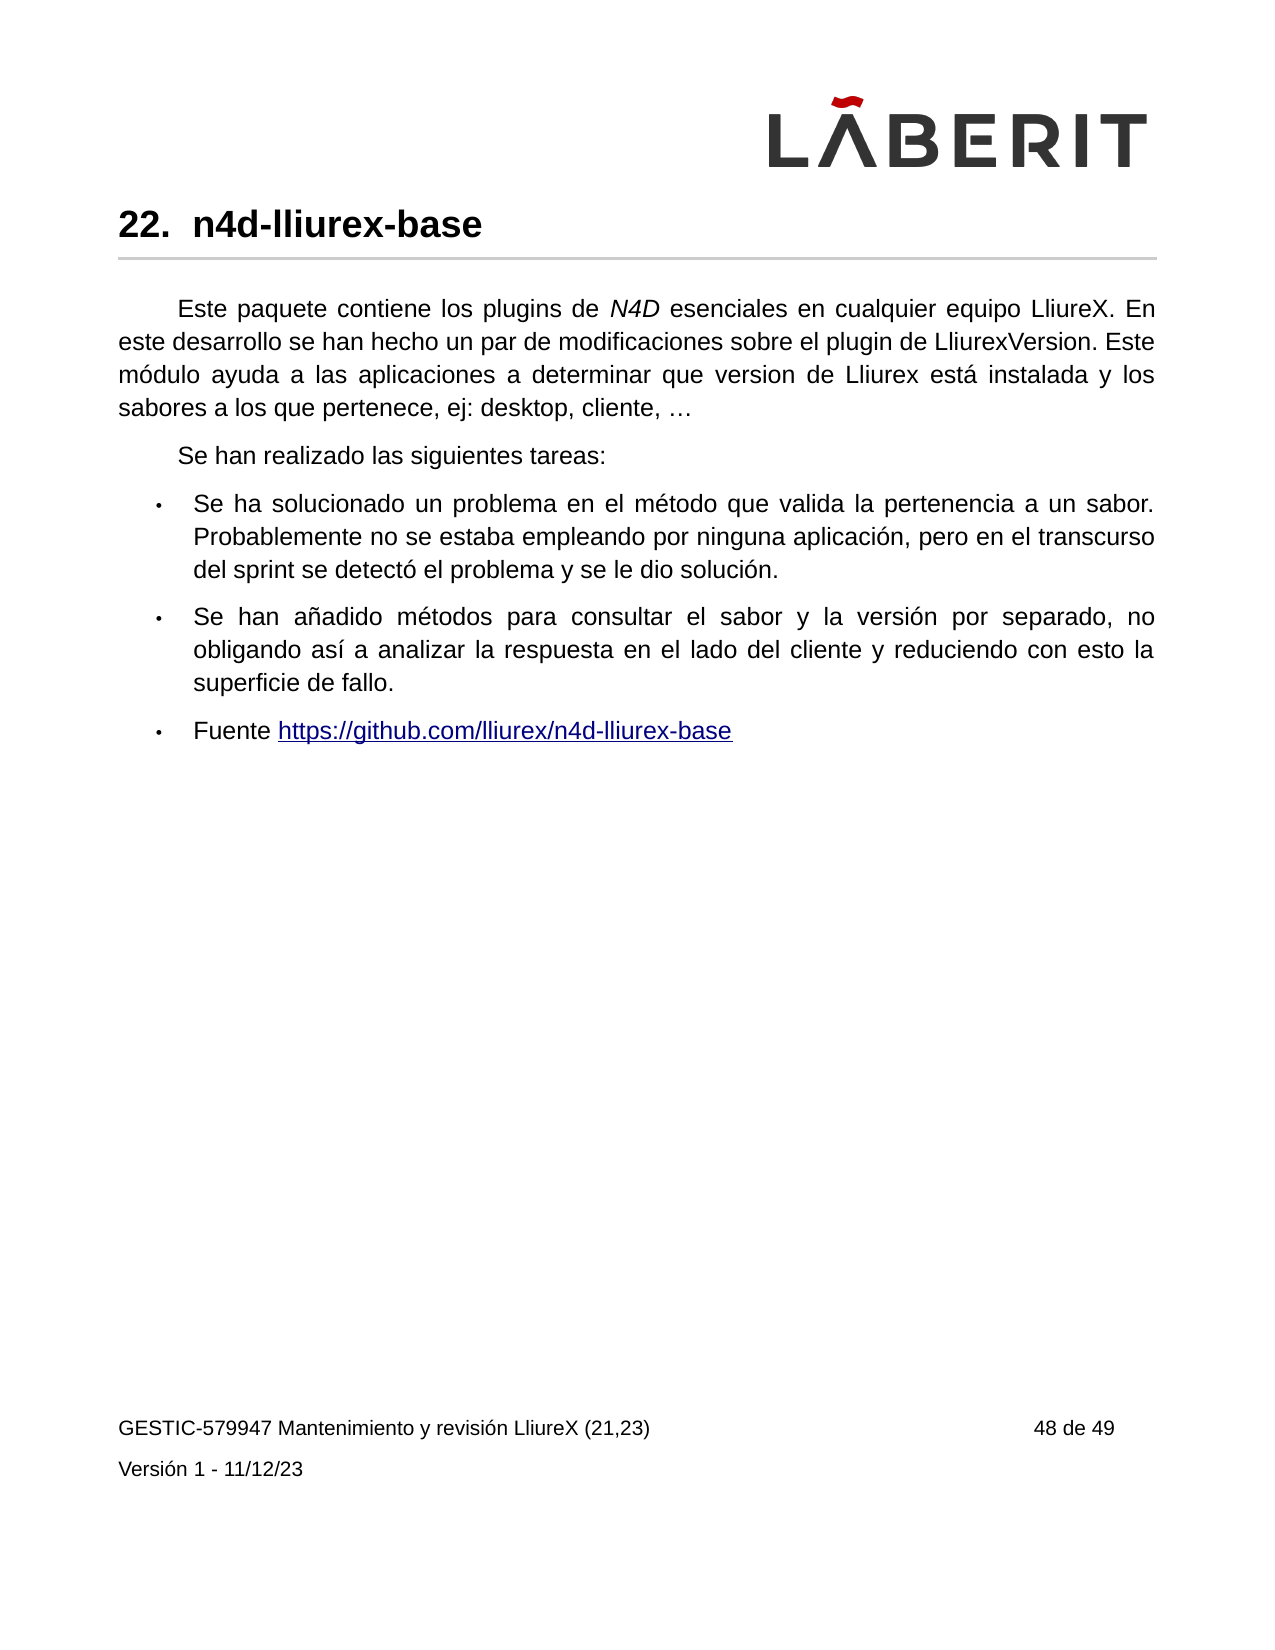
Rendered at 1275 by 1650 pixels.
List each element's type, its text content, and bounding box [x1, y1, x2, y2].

subtitle n4d-lliurex-base [118, 202, 1157, 257]
picture [769, 96, 1147, 167]
list Fuente https://github.com/lliurex/n4d-lliurex-base [156, 716, 1157, 745]
list Se ha solucionado un problema en el método que valida la pertenencia a un sabor. Probablemente no se estaba empleando por ninguna aplicación, pero en el transcurso del sprint se detectó el problema y se le dio solución. [156, 489, 1157, 583]
text Este paquete contiene los plugins de N4D esenciales en cualquier equipo LliureX. En este desarrollo se han hecho un par de modificaciones sobre el plugin de LliurexVersion. Este módulo ayuda a las aplicaciones a determinar que version de Lliurex está instalada y los sabores a los que pertenece, ej: desktop, cliente, … [118, 294, 1157, 422]
list Se han añadido métodos para consultar el sabor y la versión por separado, no obligando así a analizar la respuesta en el lado del cliente y reduciendo con esto la superficie de fallo. [156, 602, 1157, 697]
text Se han realizado las siguientes tareas: [118, 441, 1157, 470]
